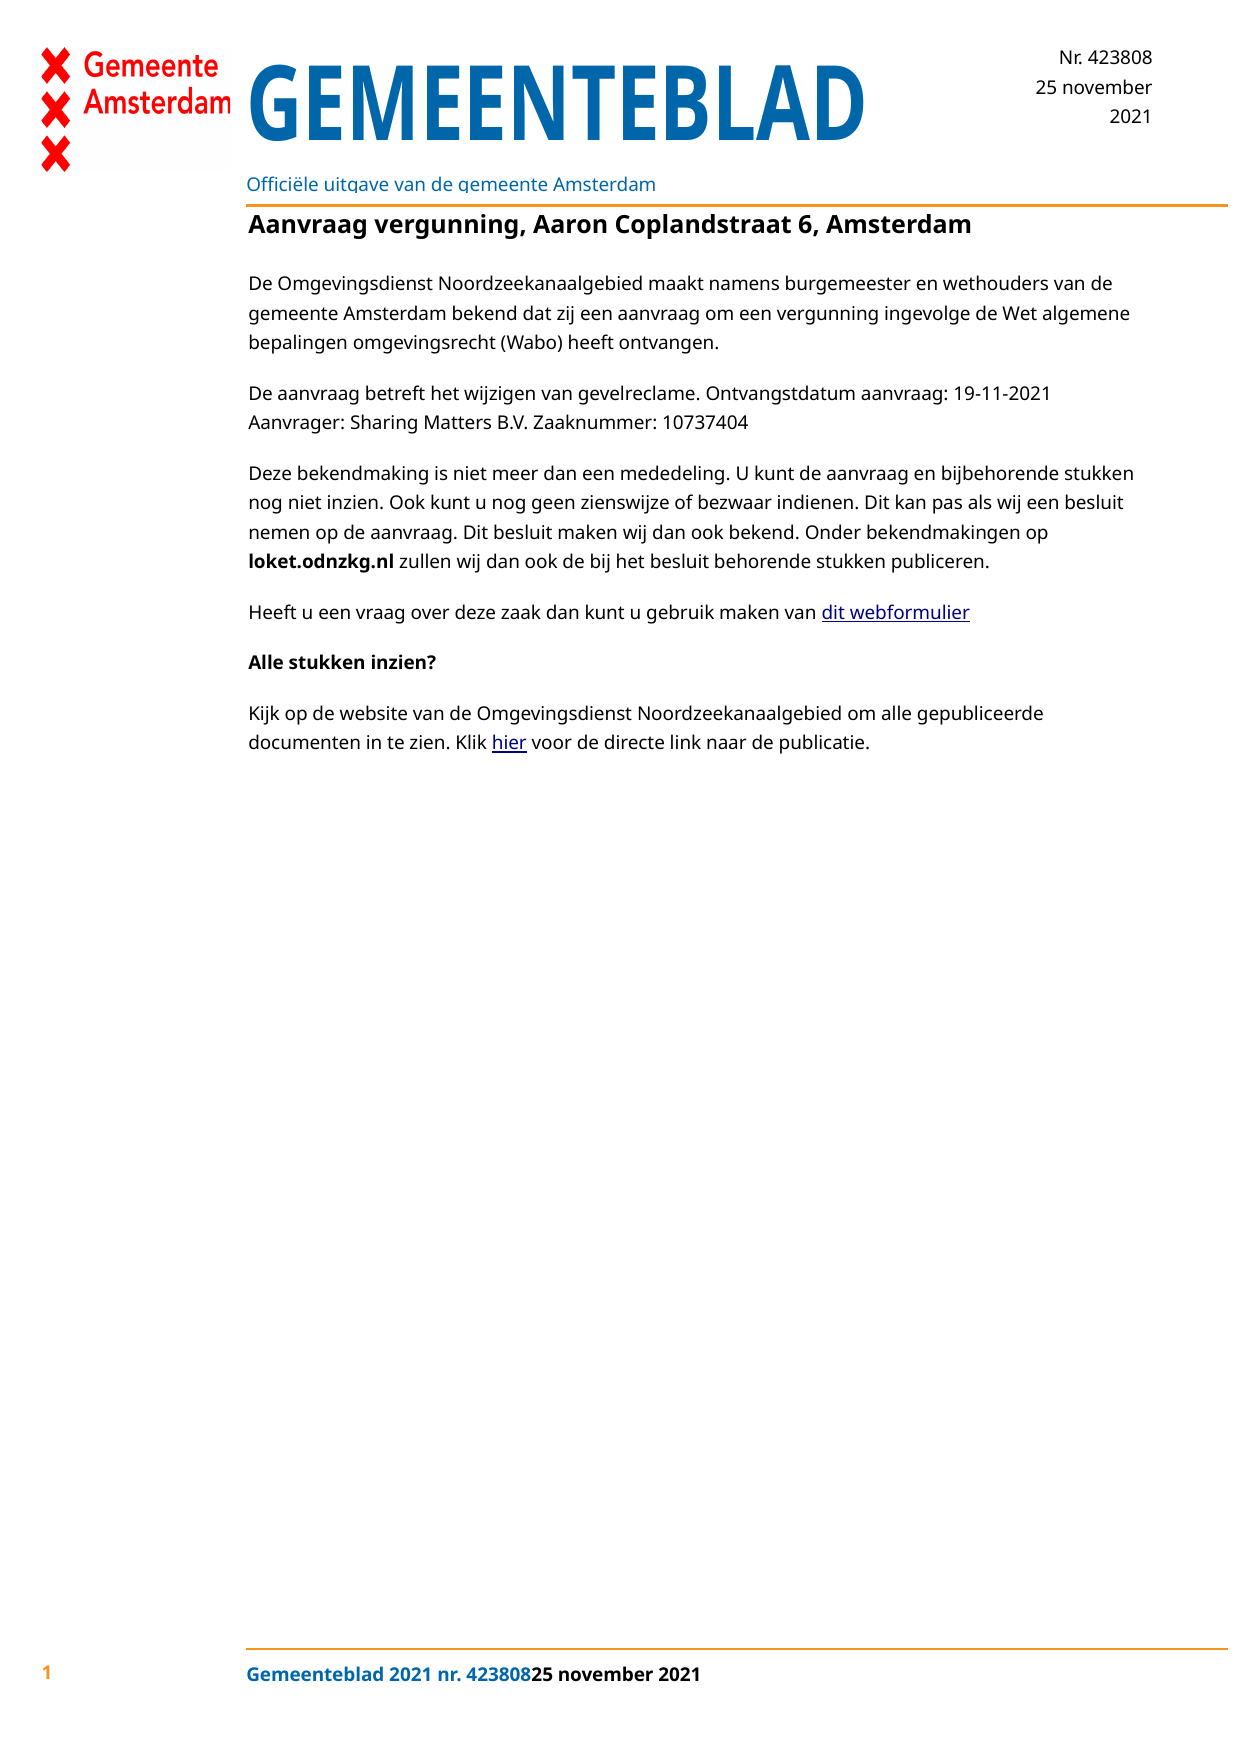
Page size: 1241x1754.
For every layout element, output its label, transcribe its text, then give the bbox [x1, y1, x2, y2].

picture [41, 47, 231, 172]
text De aanvraag betreft het wijzigen van gevelreclame. Ontvangstdatum aanvraag: 19-11-2021 Aanvrager: Sharing Matters B.V. Zaaknummer: 10737404 [248, 380, 1152, 435]
text Deze bekendmaking is niet meer dan een mededeling. U kunt de aanvraag en bijbehorende stukken nog niet inzien. Ook kunt u nog geen zienswijze of bezwaar indienen. Dit kan pas als wij een besluit nemen op de aanvraag. Dit besluit maken wij dan ook bekend. Onder bekendmakingen op loket.odnzkg.nl zullen wij dan ook de bij het besluit behorende stukken publiceren. [248, 460, 1152, 574]
text Kijk op de website van de Omgevingsdienst Noordzeekanaalgebied om alle gepubliceerde documenten in te zien. Klik hier voor de directe link naar de publicatie. [248, 700, 1152, 755]
text Alle stukken inzien? [248, 649, 1152, 675]
text Heeft u een vraag over deze zaak dan kunt u gebruik maken van dit webformulier [248, 599, 1152, 625]
text De Omgevingsdienst Noordzeekanaalgebied maakt namens burgemeester en wethouders van de gemeente Amsterdam bekend dat zij een aanvraag om een vergunning ingevolge de Wet algemene bepalingen omgevingsrecht (Wabo) heeft ontvangen. [248, 270, 1152, 355]
text Aanvraag vergunning, Aaron Coplandstraat 6, Amsterdam [248, 207, 1152, 241]
